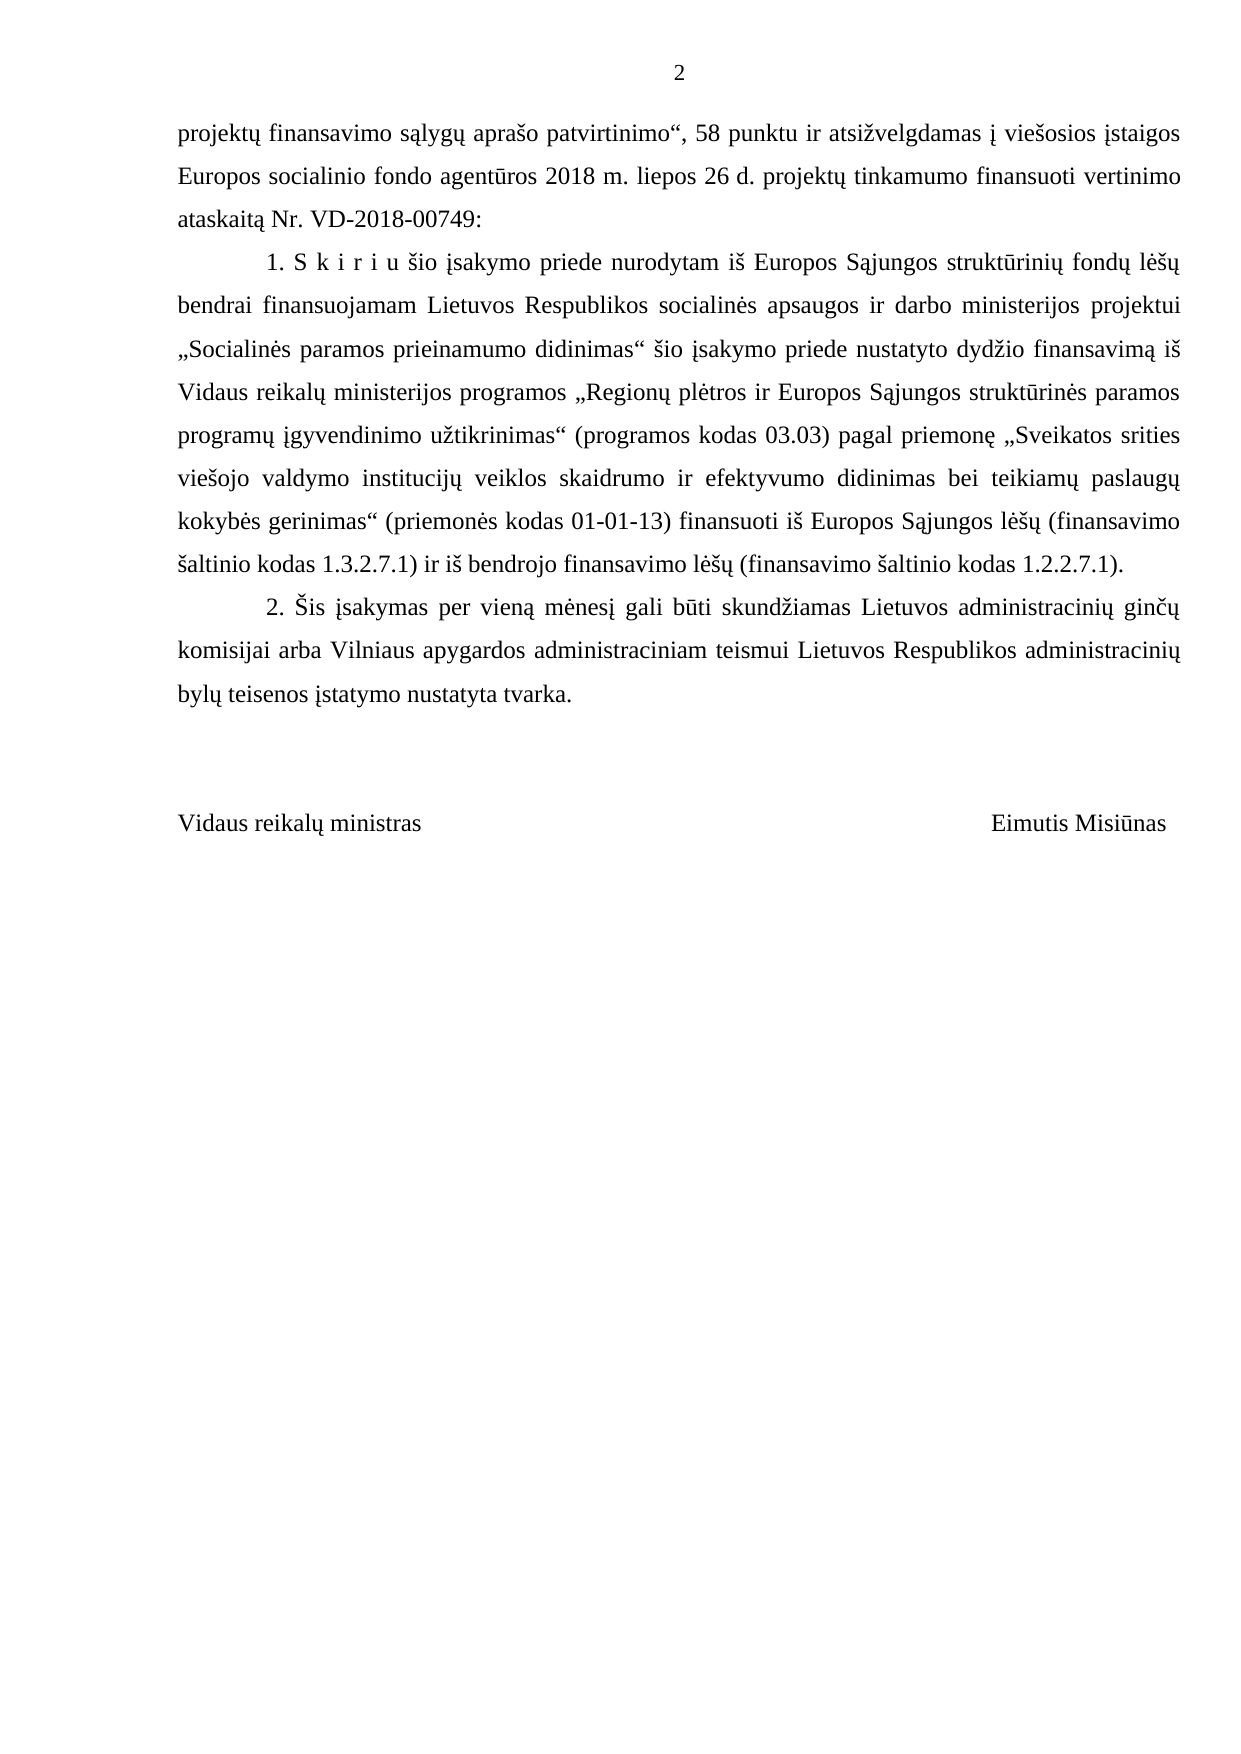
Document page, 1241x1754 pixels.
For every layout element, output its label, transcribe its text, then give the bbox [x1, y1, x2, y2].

text 2. Šis įsakymas per vieną mėnesį gali būti skundžiamas Lietuvos administracinių ginčų komisijai arba Vilniaus apygardos administraciniam teismui Lietuvos Respublikos administracinių bylų teisenos įstatymo nustatyta tvarka. [177, 592, 1181, 707]
text projektų finansavimo sąlygų aprašo patvirtinimo“, 58 punktu ir atsižvelgdamas į viešosios įstaigos Europos socialinio fondo agentūros 2018 m. liepos 26 d. projektų tinkamumo finansuoti vertinimo ataskaitą Nr. VD-2018-00749: [177, 118, 1181, 233]
text Vidaus reikalų ministras Eimutis Misiūnas [177, 808, 1181, 837]
text 1. S k i r i u šio įsakymo priede nurodytam iš Europos Sąjungos struktūrinių fondų lėšų bendrai finansuojamam Lietuvos Respublikos socialinės apsaugos ir darbo ministerijos projektui „Socialinės paramos prieinamumo didinimas“ šio įsakymo priede nustatyto dydžio finansavimą iš Vidaus reikalų ministerijos programos „Regionų plėtros ir Europos Sąjungos struktūrinės paramos programų įgyvendinimo užtikrinimas“ (programos kodas 03.03) pagal priemonę „Sveikatos srities viešojo valdymo institucijų veiklos skaidrumo ir efektyvumo didinimas bei teikiamų paslaugų kokybės gerinimas“ (priemonės kodas 01-01-13) finansuoti iš Europos Sąjungos lėšų (finansavimo šaltinio kodas 1.3.2.7.1) ir iš bendrojo finansavimo lėšų (finansavimo šaltinio kodas 1.2.2.7.1). [177, 247, 1181, 578]
